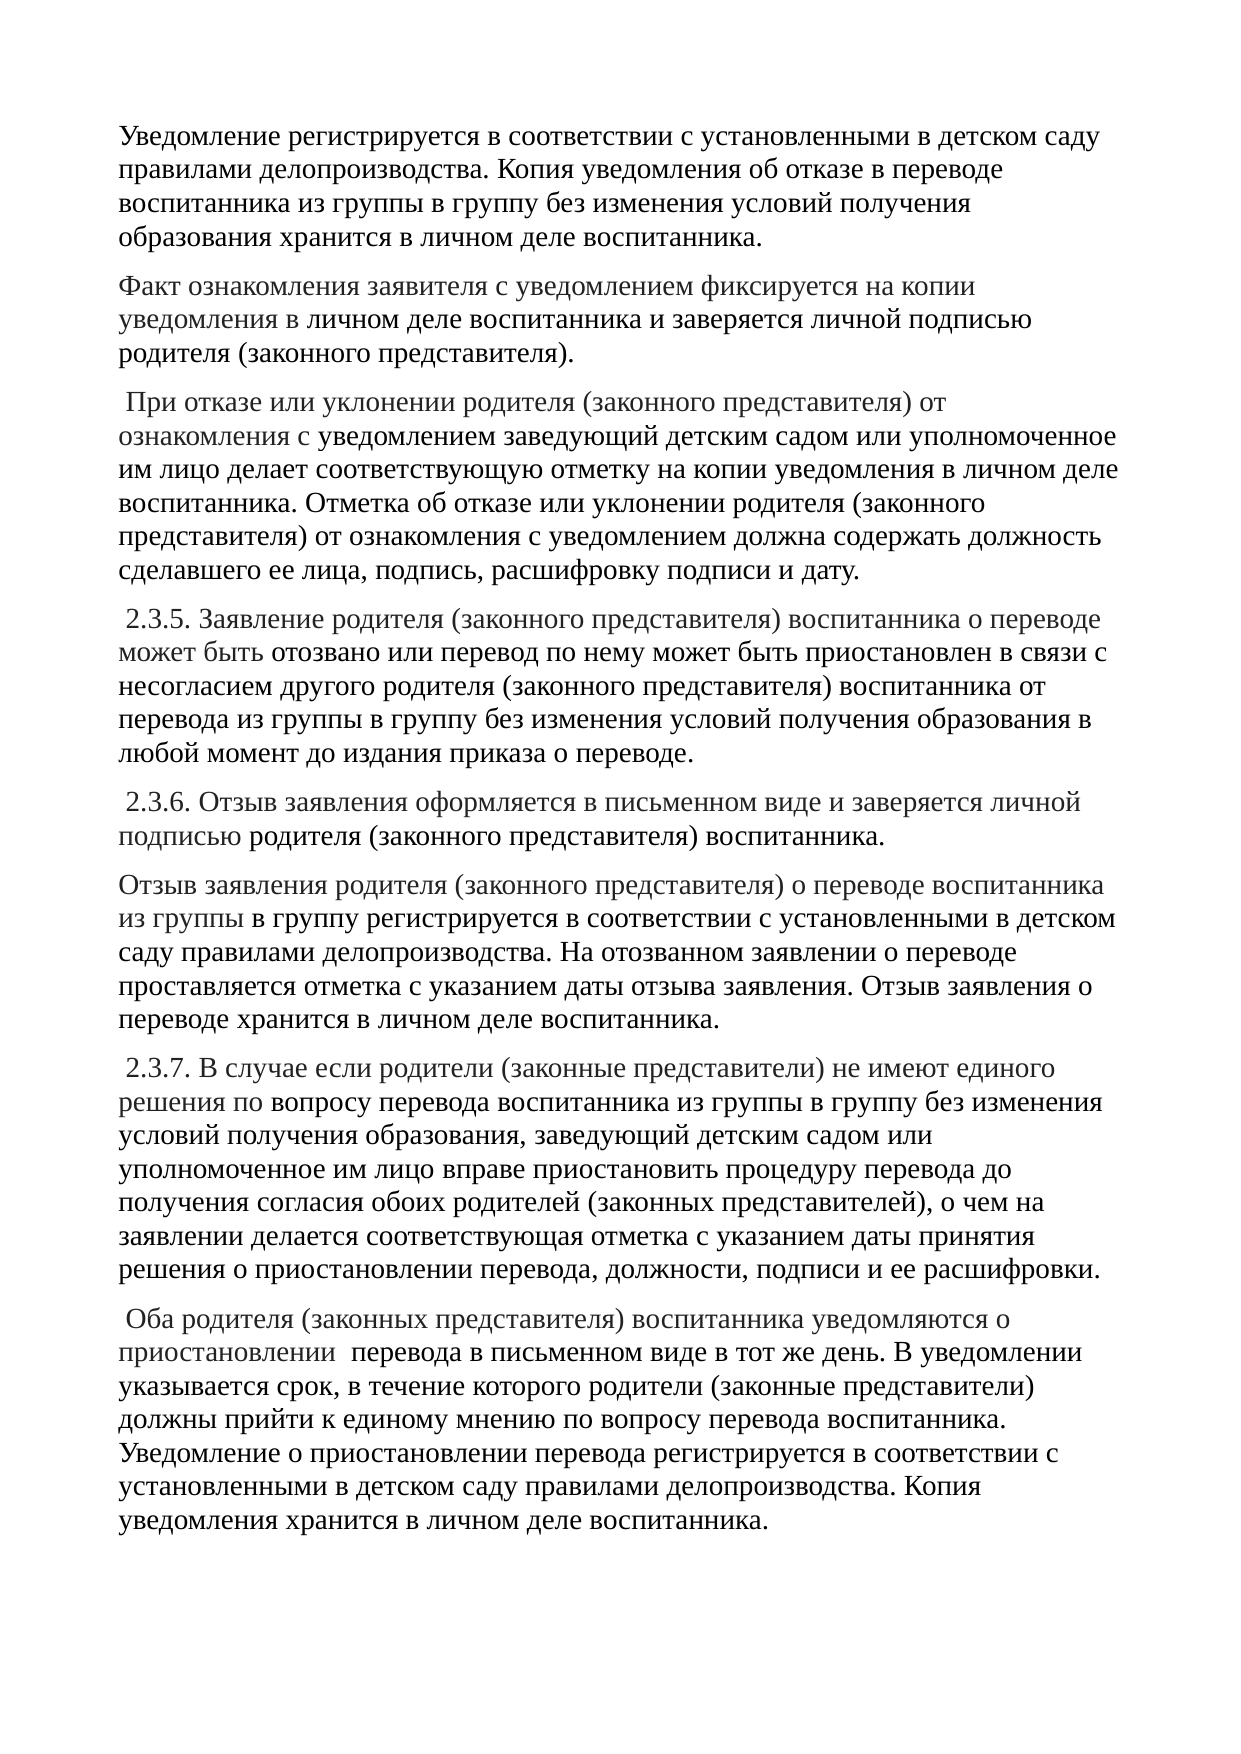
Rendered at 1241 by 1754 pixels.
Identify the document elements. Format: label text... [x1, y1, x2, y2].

text Оба родителя (законных представителя) воспитанника уведомляются о приостановлении перевода в письменном виде в тот же день. В уведомлении указывается срок, в течение которого родители (законные представители) должны прийти к единому мнению по вопросу перевода воспитанника. Уведомление о приостановлении перевода регистрируется в соответствии с установленными в детском саду правилами делопроизводства. Копия уведомления хранится в личном деле воспитанника. [118, 1301, 1122, 1536]
text При отказе или уклонении родителя (законного представителя) от ознакомления с уведомлением заведующий детским садом или уполномоченное им лицо делает соответствующую отметку на копии уведомления в личном деле воспитанника. Отметка об отказе или уклонении родителя (законного представителя) от ознакомления с уведомлением должна содержать должность сделавшего ее лица, подпись, расшифровку подписи и дату. [118, 384, 1122, 585]
text 2.3.5. Заявление родителя (законного представителя) воспитанника о переводе может быть отозвано или перевод по нему может быть приостановлен в связи с несогласием другого родителя (законного представителя) воспитанника от перевода из группы в группу без изменения условий получения образования в любой момент до издания приказа о переводе. [118, 601, 1122, 769]
text 2.3.6. Отзыв заявления оформляется в письменном виде и заверяется личной подписью родителя (законного представителя) воспитанника. [118, 784, 1122, 851]
text Уведомление регистрируется в соответствии с установленными в детском саду правилами делопроизводства. Копия уведомления об отказе в переводе воспитанника из группы в группу без изменения условий получения образования хранится в личном деле воспитанника. [118, 118, 1122, 252]
text Факт ознакомления заявителя с уведомлением фиксируется на копии уведомления в личном деле воспитанника и заверяется личной подписью родителя (законного представителя). [118, 268, 1122, 368]
text Отзыв заявления родителя (законного представителя) о переводе воспитанника из группы в группу регистрируется в соответствии с установленными в детском саду правилами делопроизводства. На отозванном заявлении о переводе проставляется отметка с указанием даты отзыва заявления. Отзыв заявления о переводе хранится в личном деле воспитанника. [118, 867, 1122, 1035]
text 2.3.7. В случае если родители (законные представители) не имеют единого решения по вопросу перевода воспитанника из группы в группу без изменения условий получения образования, заведующий детским садом или уполномоченное им лицо вправе приостановить процедуру перевода до получения согласия обоих родителей (законных представителей), о чем на заявлении делается соответствующая отметка с указанием даты принятия решения о приостановлении перевода, должности, подписи и ее расшифровки. [118, 1050, 1122, 1285]
